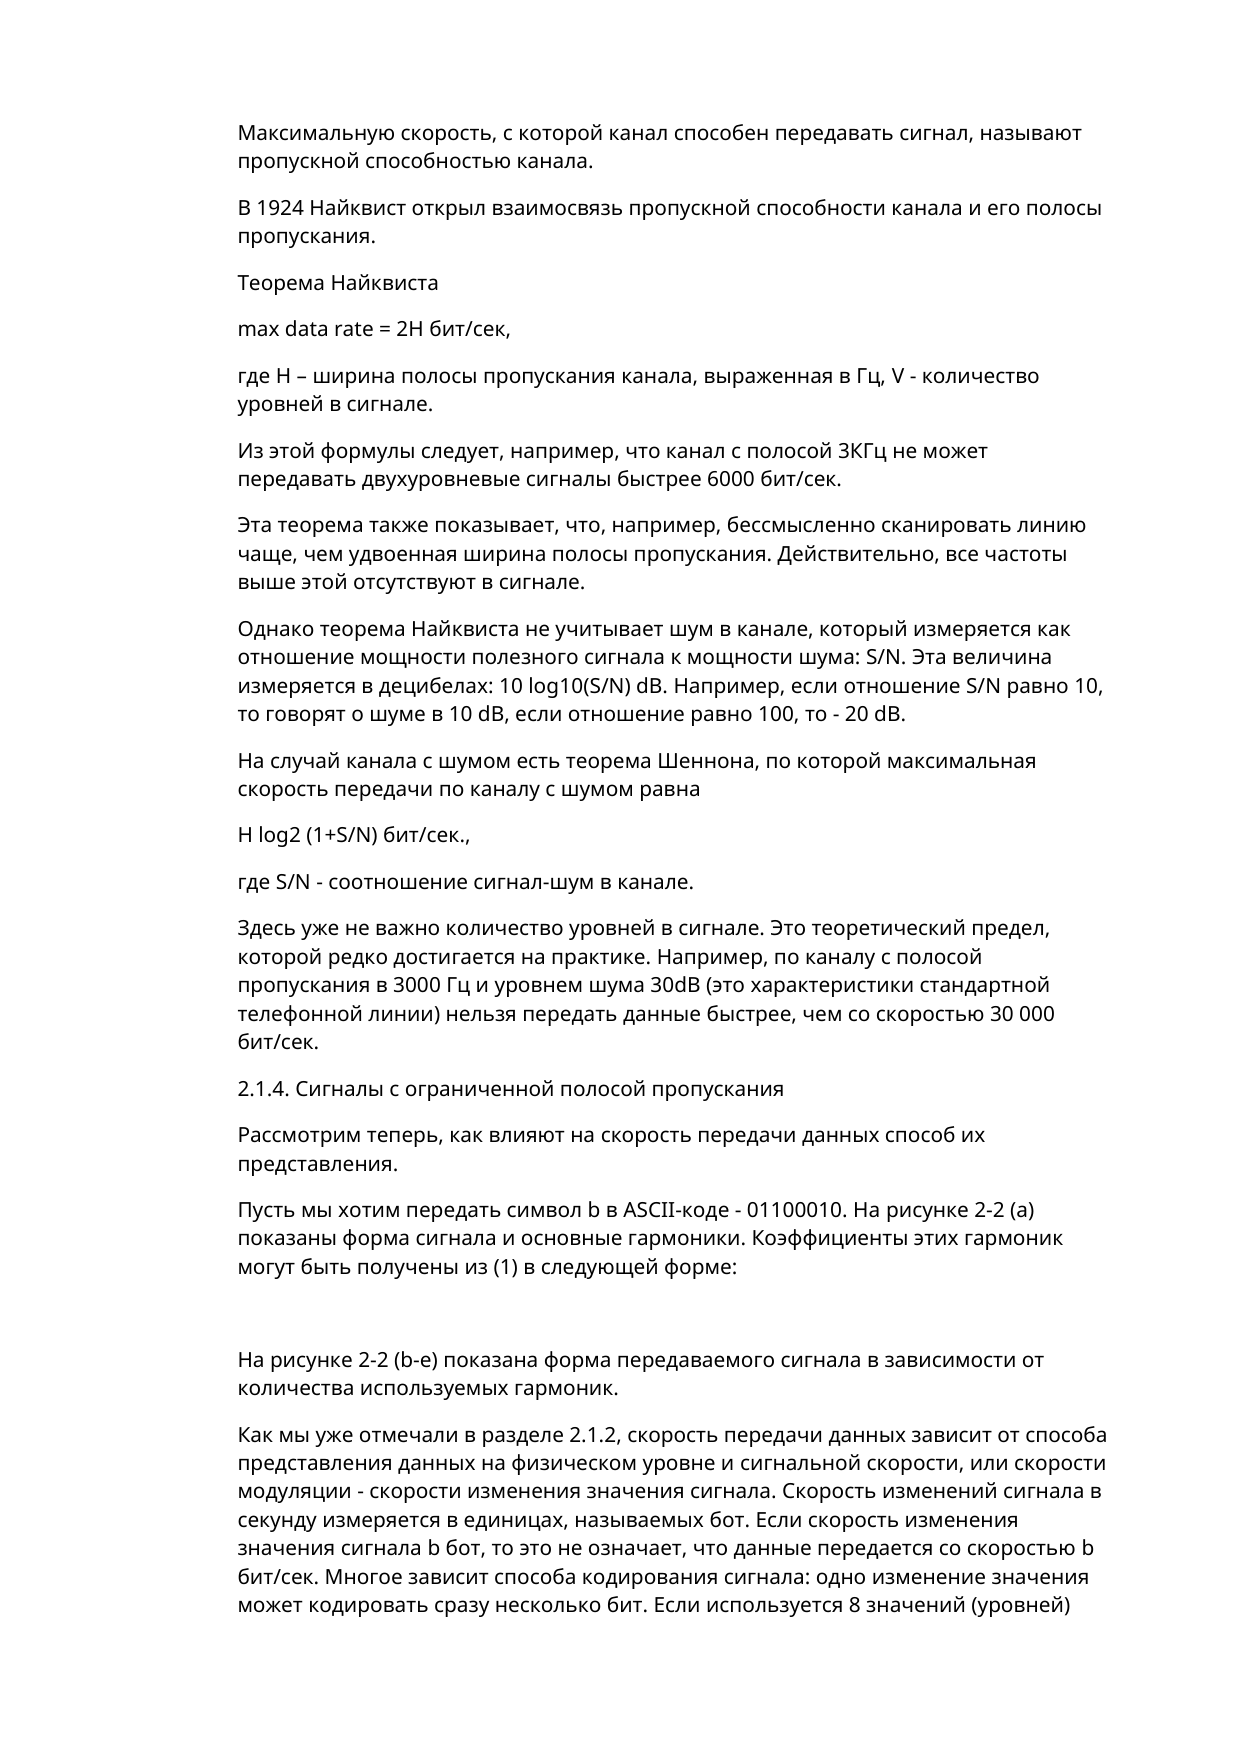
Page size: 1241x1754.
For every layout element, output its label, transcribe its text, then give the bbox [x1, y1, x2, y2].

text Пусть мы хотим передать символ b в ASCII-коде - 01100010. На рисунке 2-2 (а) показаны форма сигнала и основные гармоники. Коэффициенты этих гармоник могут быть получены из (1) в следующей форме: [237, 1195, 1113, 1280]
text Как мы уже отмечали в разделе 2.1.2, скорость передачи данных зависит от способа представления данных на физическом уровне и сигнальной скорости, или скорости модуляции - скорости изменения значения сигнала. Скорость изменений сигнала в секунду измеряется в единицах, называемых бот. Если скорость изменения значения сигнала b бот, то это не означает, что данные передается со скоростью b бит/сек. Многое зависит способа кодирования сигнала: одно изменение значения может кодировать сразу несколько бит. Если используется 8 значений (уровней) [237, 1420, 1113, 1619]
text В 1924 Найквист открыл взаимосвязь пропускной способности канала и его полосы пропускания. [237, 193, 1113, 250]
text Здесь уже не важно количество уровней в сигнале. Это теоретический предел, которой редко достигается на практике. Например, по каналу с полосой пропускания в 3000 Гц и уровнем шума 30dB (это характеристики стандартной телефонной линии) нельзя передать данные быстрее, чем со скоростью 30 000 бит/сек. [237, 913, 1113, 1056]
text Эта теорема также показывает, что, например, бессмысленно сканировать линию чаще, чем удвоенная ширина полосы пропускания. Действительно, все частоты выше этой отсутствуют в сигнале. [237, 511, 1113, 596]
text где H – ширина полосы пропускания канала, выраженная в Гц, V - количество уровней в сигнале. [237, 361, 1113, 418]
text Рассмотрим теперь, как влияют на скорость передачи данных способ их представления. [237, 1120, 1113, 1177]
text где S/N - соотношение сигнал-шум в канале. [237, 867, 1113, 896]
text 2.1.4. Сигналы с ограниченной полосой пропускания [237, 1074, 1113, 1102]
text Однако теорема Найквиста не учитывает шум в канале, который измеряется как отношение мощности полезного сигнала к мощности шума: S/N. Эта величина измеряется в децибелах: 10 log10(S/N) dB. Например, если отношение S/N равно 10, то говорят о шуме в 10 dB, если отношение равно 100, то - 20 dB. [237, 614, 1113, 728]
text Теорема Найквиста [237, 268, 1113, 296]
text На случай канала с шумом есть теорема Шеннона, по которой максимальная скорость передачи по каналу с шумом равна [237, 746, 1113, 803]
text Из этой формулы следует, например, что канал с полосой 3КГц не может передавать двухуровневые сигналы быстрее 6000 бит/сек. [237, 436, 1113, 493]
text Максимальную скорость, с которой канал способен передавать сигнал, называют пропускной способностью канала. [237, 118, 1113, 175]
text max data rate = 2H бит/сек, [237, 314, 1113, 343]
text На рисунке 2-2 (b-e) показана форма передаваемого сигнала в зависимости от количества используемых гармоник. [237, 1345, 1113, 1402]
text H log2 (1+S/N) бит/сек., [237, 821, 1113, 849]
